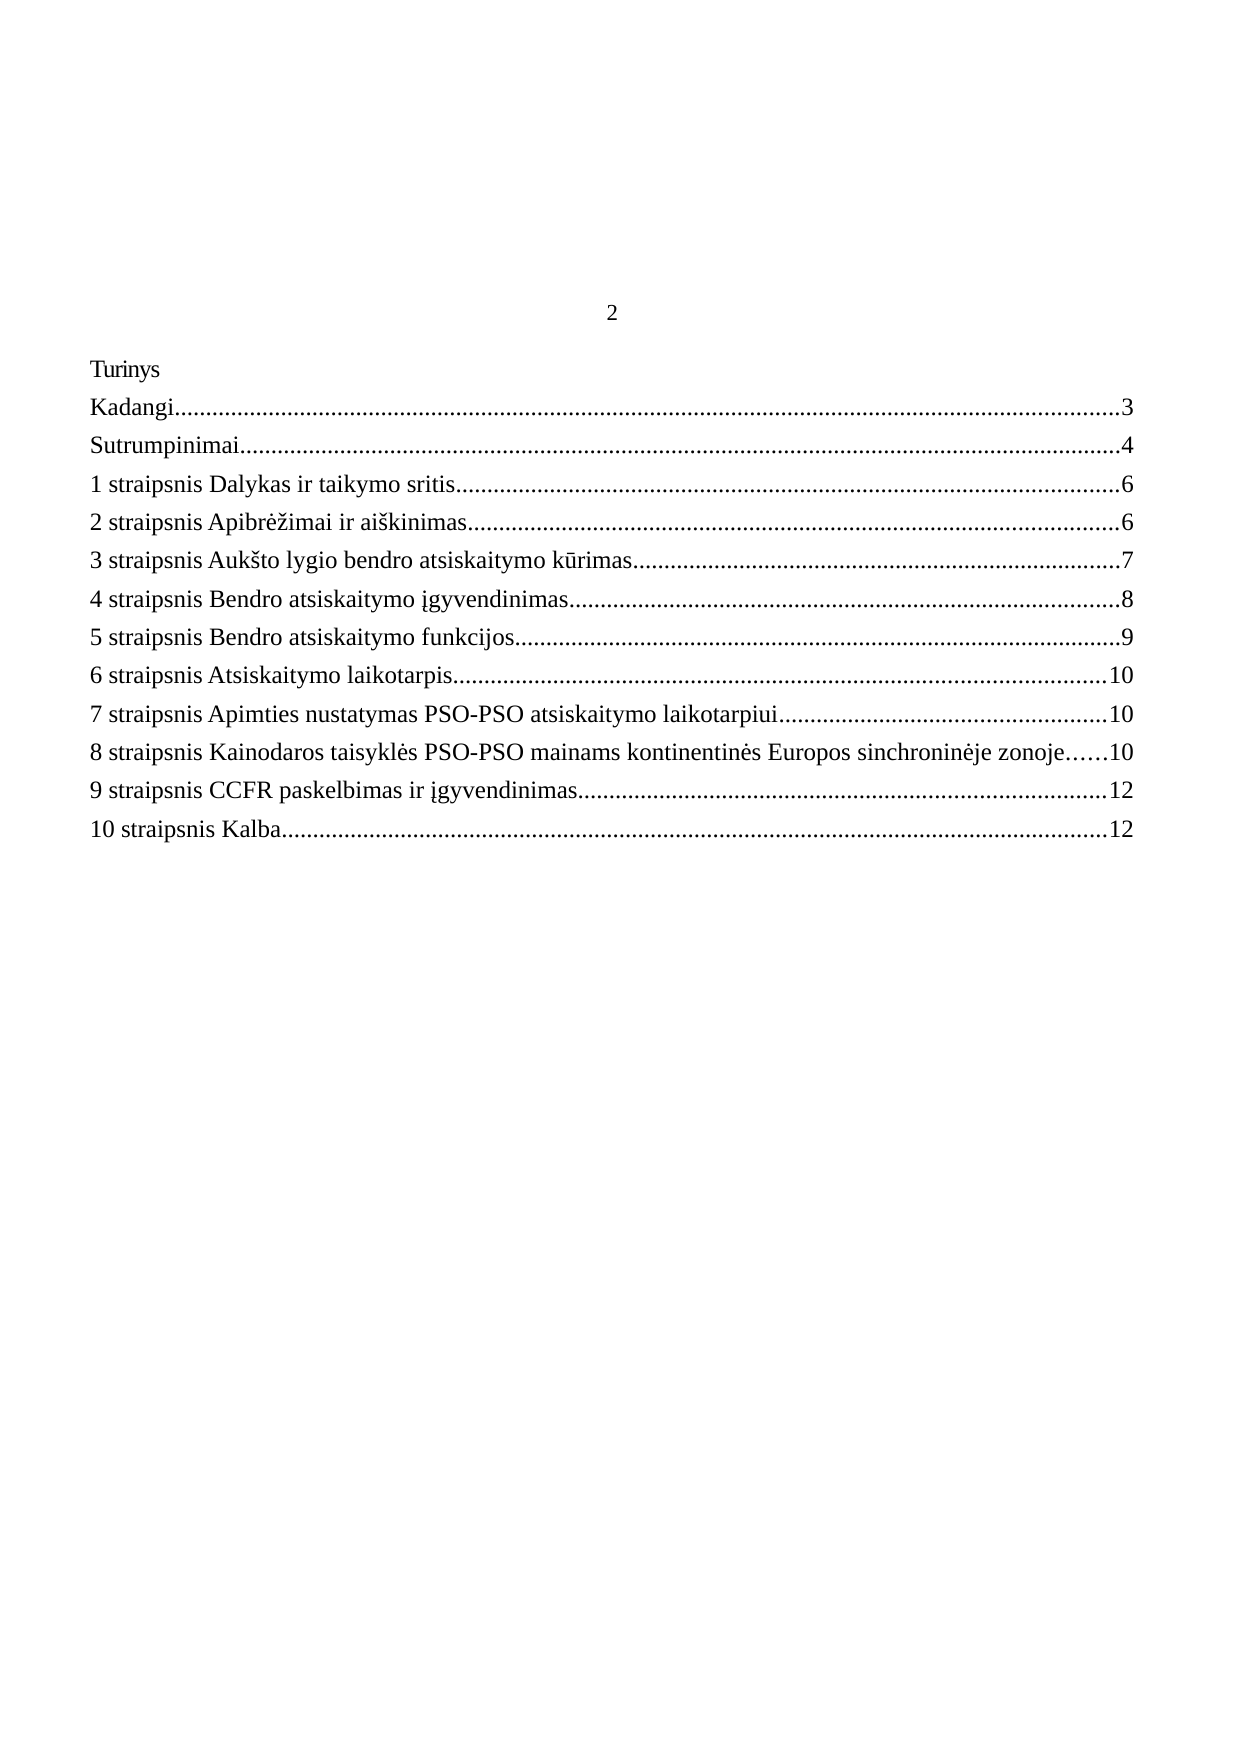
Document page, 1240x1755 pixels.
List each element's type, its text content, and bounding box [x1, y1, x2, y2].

text 1 straipsnis Dalykas ir taikymo sritis 6 [89, 469, 1134, 497]
text 10 straipsnis Kalba 12 [89, 814, 1134, 842]
text Sutrumpinimai 4 [89, 430, 1134, 459]
text 2 straipsnis Apibrėžimai ir aiškinimas 6 [89, 507, 1134, 536]
text Turinys [89, 354, 1134, 382]
text 2 [89, 298, 1134, 325]
text 6 straipsnis Atsiskaitymo laikotarpis 10 [89, 660, 1134, 689]
text 4 straipsnis Bendro atsiskaitymo įgyvendinimas 8 [89, 584, 1134, 612]
text 7 straipsnis Apimties nustatymas PSO-PSO atsiskaitymo laikotarpiui 10 [89, 699, 1134, 727]
text 5 straipsnis Bendro atsiskaitymo funkcijos 9 [89, 622, 1134, 651]
text 9 straipsnis CCFR paskelbimas ir įgyvendinimas 12 [89, 775, 1134, 804]
text Kadangi 3 [89, 392, 1134, 421]
text 8 straipsnis Kainodaros taisyklės PSO-PSO mainams kontinentinės Europos sinchroninėje zonoje 10 [89, 737, 1134, 766]
text 3 straipsnis Aukšto lygio bendro atsiskaitymo kūrimas 7 [89, 545, 1134, 574]
